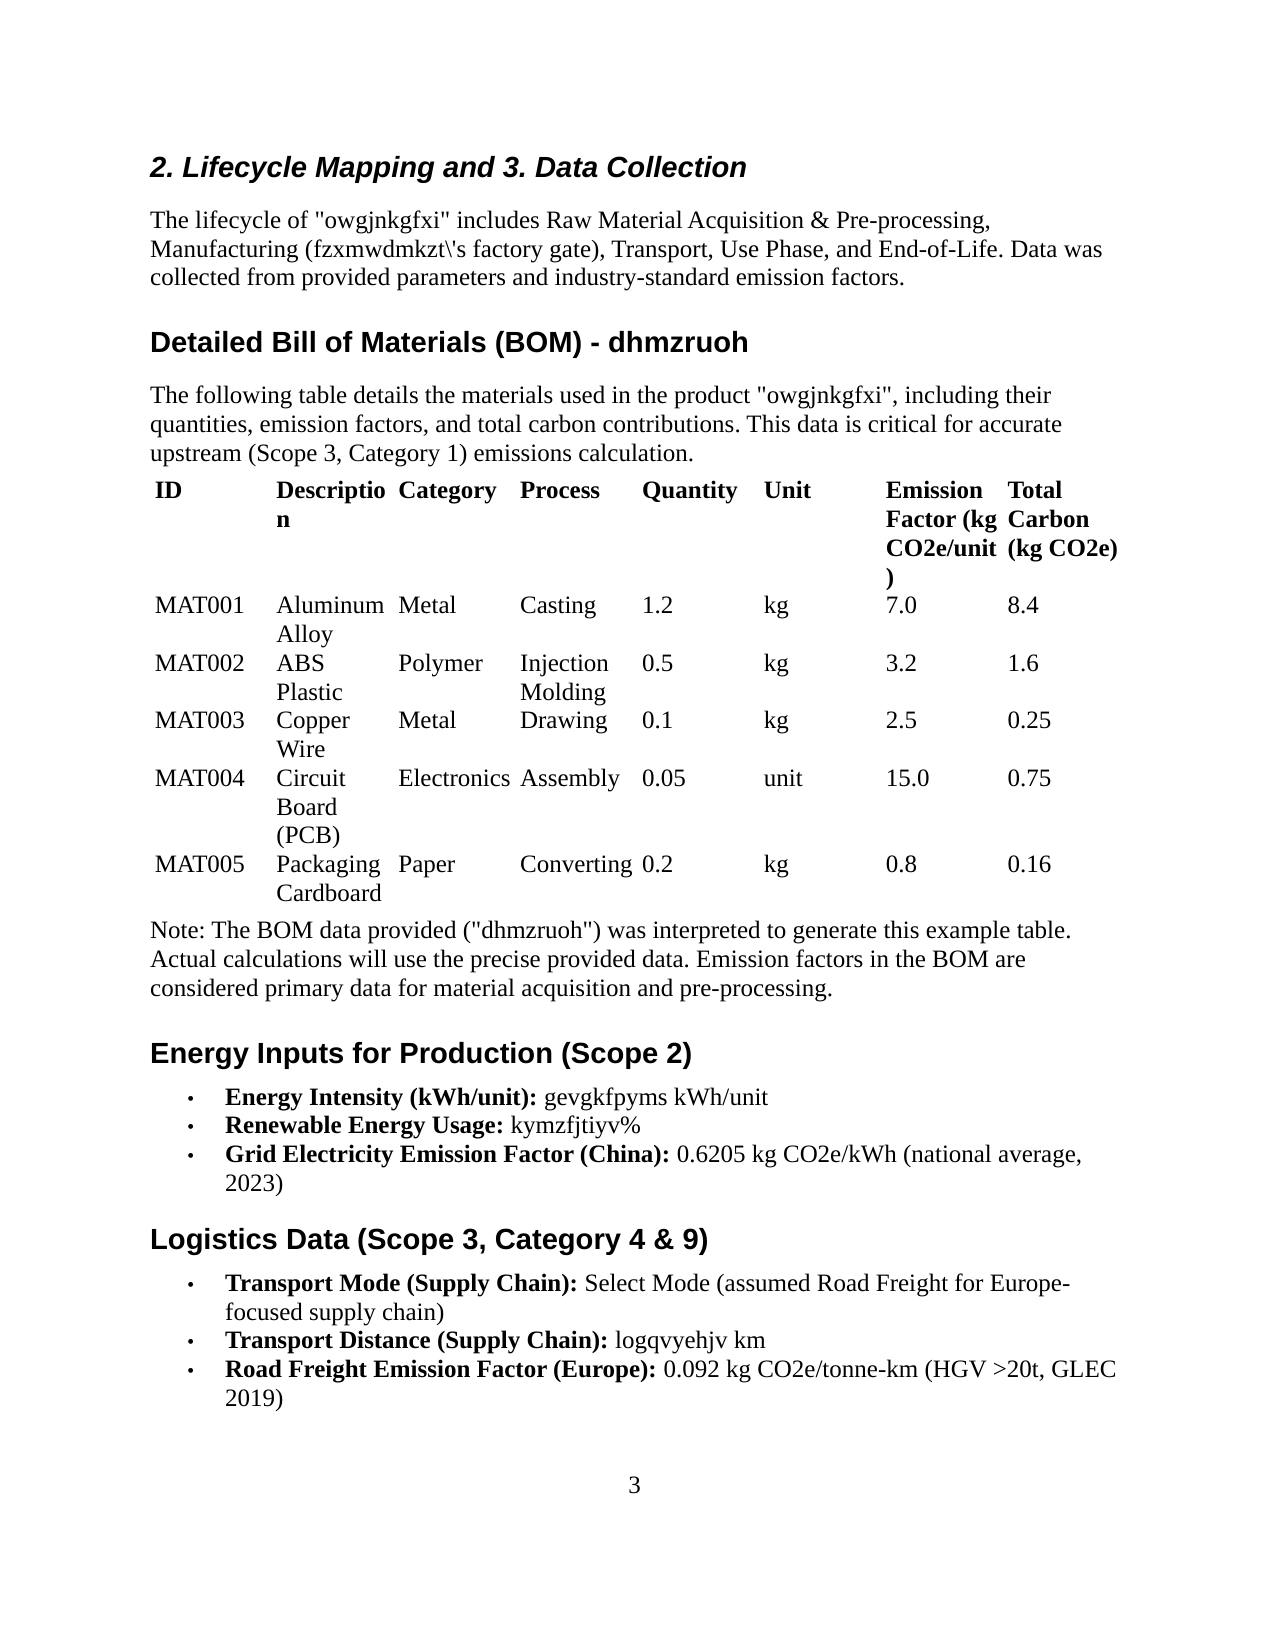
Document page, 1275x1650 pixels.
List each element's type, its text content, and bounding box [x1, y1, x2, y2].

table_cell Assembly [516, 763, 637, 849]
subtitle Energy Inputs for Production (Scope 2) [150, 1036, 1125, 1069]
table_cell 0.05 [638, 763, 759, 849]
table_cell Electronics [394, 763, 516, 849]
subtitle 2. Lifecycle Mapping and 3. Data Collection [150, 150, 1125, 183]
table_cell 0.2 [638, 849, 759, 907]
table_cell 0.5 [638, 648, 759, 705]
list Transport Distance (Supply Chain): logqvyehjv km [187, 1325, 1125, 1354]
table_cell 15.0 [881, 763, 1003, 849]
table_cell Metal [394, 705, 516, 763]
table_header Category [394, 475, 516, 590]
table_cell MAT002 [150, 648, 272, 705]
table_header Total Carbon (kg CO2e) [1003, 475, 1125, 590]
list Grid Electricity Emission Factor (China): 0.6205 kg CO2e/kWh (national average, 2023) [187, 1139, 1125, 1197]
table_cell MAT004 [150, 763, 272, 849]
table_cell 0.1 [638, 705, 759, 763]
table_header Unit [759, 475, 881, 590]
table_cell Converting [516, 849, 637, 907]
table_cell 0.25 [1003, 705, 1125, 763]
table_cell kg [759, 849, 881, 907]
table_cell Packaging Cardboard [272, 849, 394, 907]
table_cell Circuit Board (PCB) [272, 763, 394, 849]
table_header Emission Factor (kg CO2e/unit) [881, 475, 1003, 590]
table_cell ABS Plastic [272, 648, 394, 705]
text The following table details the materials used in the product "owgjnkgfxi", including their quantities, emission factors, and total carbon contributions. This data is critical for accurate upstream (Scope 3, Category 1) emissions calculation. [150, 380, 1125, 466]
table_cell MAT005 [150, 849, 272, 907]
list Road Freight Emission Factor (Europe): 0.092 kg CO2e/tonne-km (HGV >20t, GLEC 2019) [187, 1354, 1125, 1412]
table_header ID [150, 475, 272, 590]
table_cell 2.5 [881, 705, 1003, 763]
table_cell 0.8 [881, 849, 1003, 907]
table_cell Paper [394, 849, 516, 907]
table_cell kg [759, 705, 881, 763]
table_cell MAT003 [150, 705, 272, 763]
table_cell MAT001 [150, 590, 272, 648]
list Energy Intensity (kWh/unit): gevgkfpyms kWh/unit [187, 1082, 1125, 1111]
table_cell Copper Wire [272, 705, 394, 763]
subtitle Logistics Data (Scope 3, Category 4 & 9) [150, 1222, 1125, 1255]
table_header Process [516, 475, 637, 590]
table_cell Polymer [394, 648, 516, 705]
text Note: The BOM data provided ("dhmzruoh") was interpreted to generate this example table. Actual calculations will use the precise provided data. Emission factors in the BOM are considered primary data for material acquisition and pre-processing. [150, 916, 1125, 1002]
table_cell Drawing [516, 705, 637, 763]
list Transport Mode (Supply Chain): Select Mode (assumed Road Freight for Europe-focused supply chain) [187, 1268, 1125, 1325]
list Renewable Energy Usage: kymzfjtiyv% [187, 1111, 1125, 1139]
subtitle Detailed Bill of Materials (BOM) - dhmzruoh [150, 325, 1125, 359]
table_cell 0.75 [1003, 763, 1125, 849]
table_cell Aluminum Alloy [272, 590, 394, 648]
table_cell Injection Molding [516, 648, 637, 705]
table_cell 1.2 [638, 590, 759, 648]
table_cell Casting [516, 590, 637, 648]
table_cell 0.16 [1003, 849, 1125, 907]
table_cell 8.4 [1003, 590, 1125, 648]
table_cell Metal [394, 590, 516, 648]
table_cell 1.6 [1003, 648, 1125, 705]
table_cell 3.2 [881, 648, 1003, 705]
table_cell unit [759, 763, 881, 849]
table_header Quantity [638, 475, 759, 590]
table_cell kg [759, 590, 881, 648]
table_header Description [272, 475, 394, 590]
table_cell 7.0 [881, 590, 1003, 648]
table_cell kg [759, 648, 881, 705]
text The lifecycle of "owgjnkgfxi" includes Raw Material Acquisition & Pre-processing, Manufacturing (fzxmwdmkzt\'s factory gate), Transport, Use Phase, and End-of-Life. Data was collected from provided parameters and industry-standard emission factors. [150, 205, 1125, 291]
